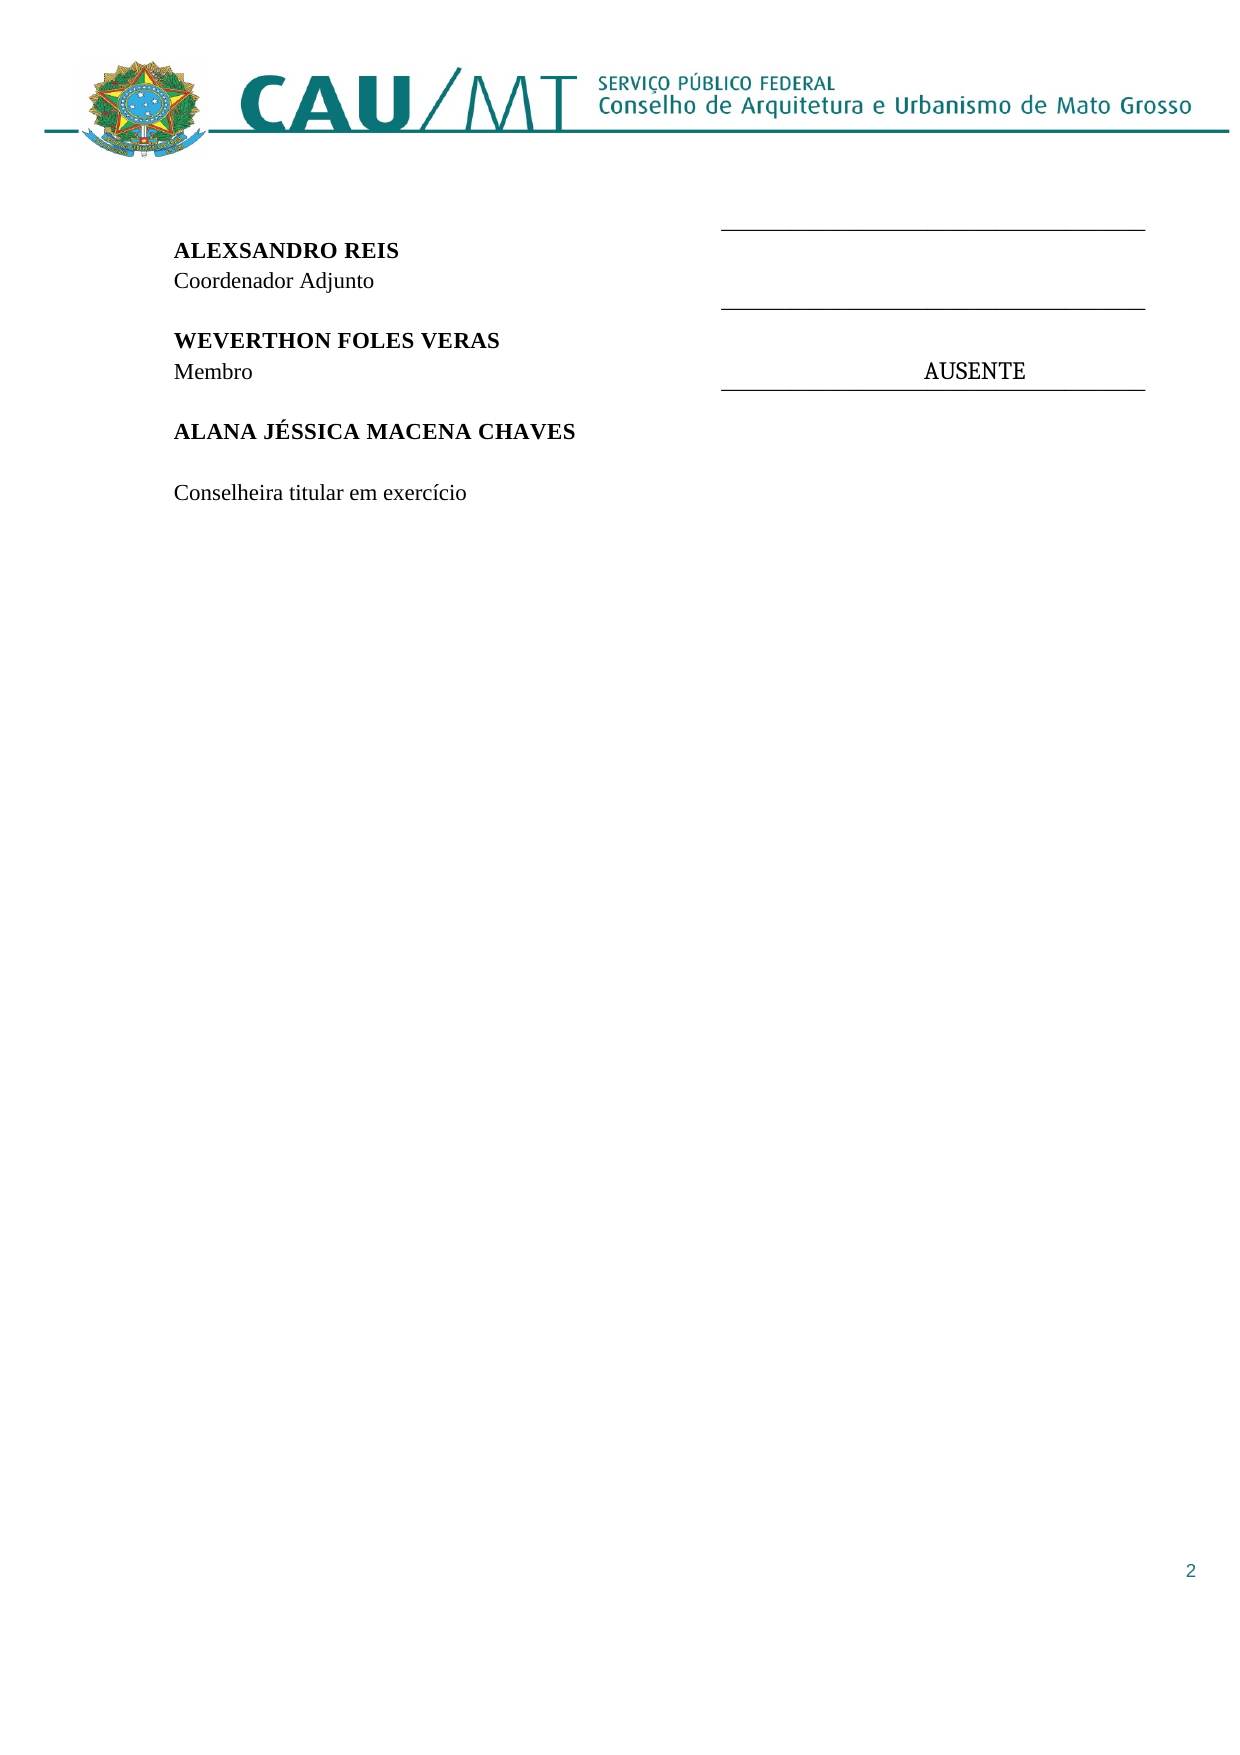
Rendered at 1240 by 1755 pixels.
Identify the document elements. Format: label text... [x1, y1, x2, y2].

table_header _________________________________________ _____________________________________ _____________________________________ _____________________________________ [710, 207, 1207, 580]
table_header alexsandro REIS Coordenador Adjunto Weverthon Foles VEras Membro ALANA JÉSSICA MACENA CHAVES Conselheira titular em exercício [163, 207, 710, 539]
